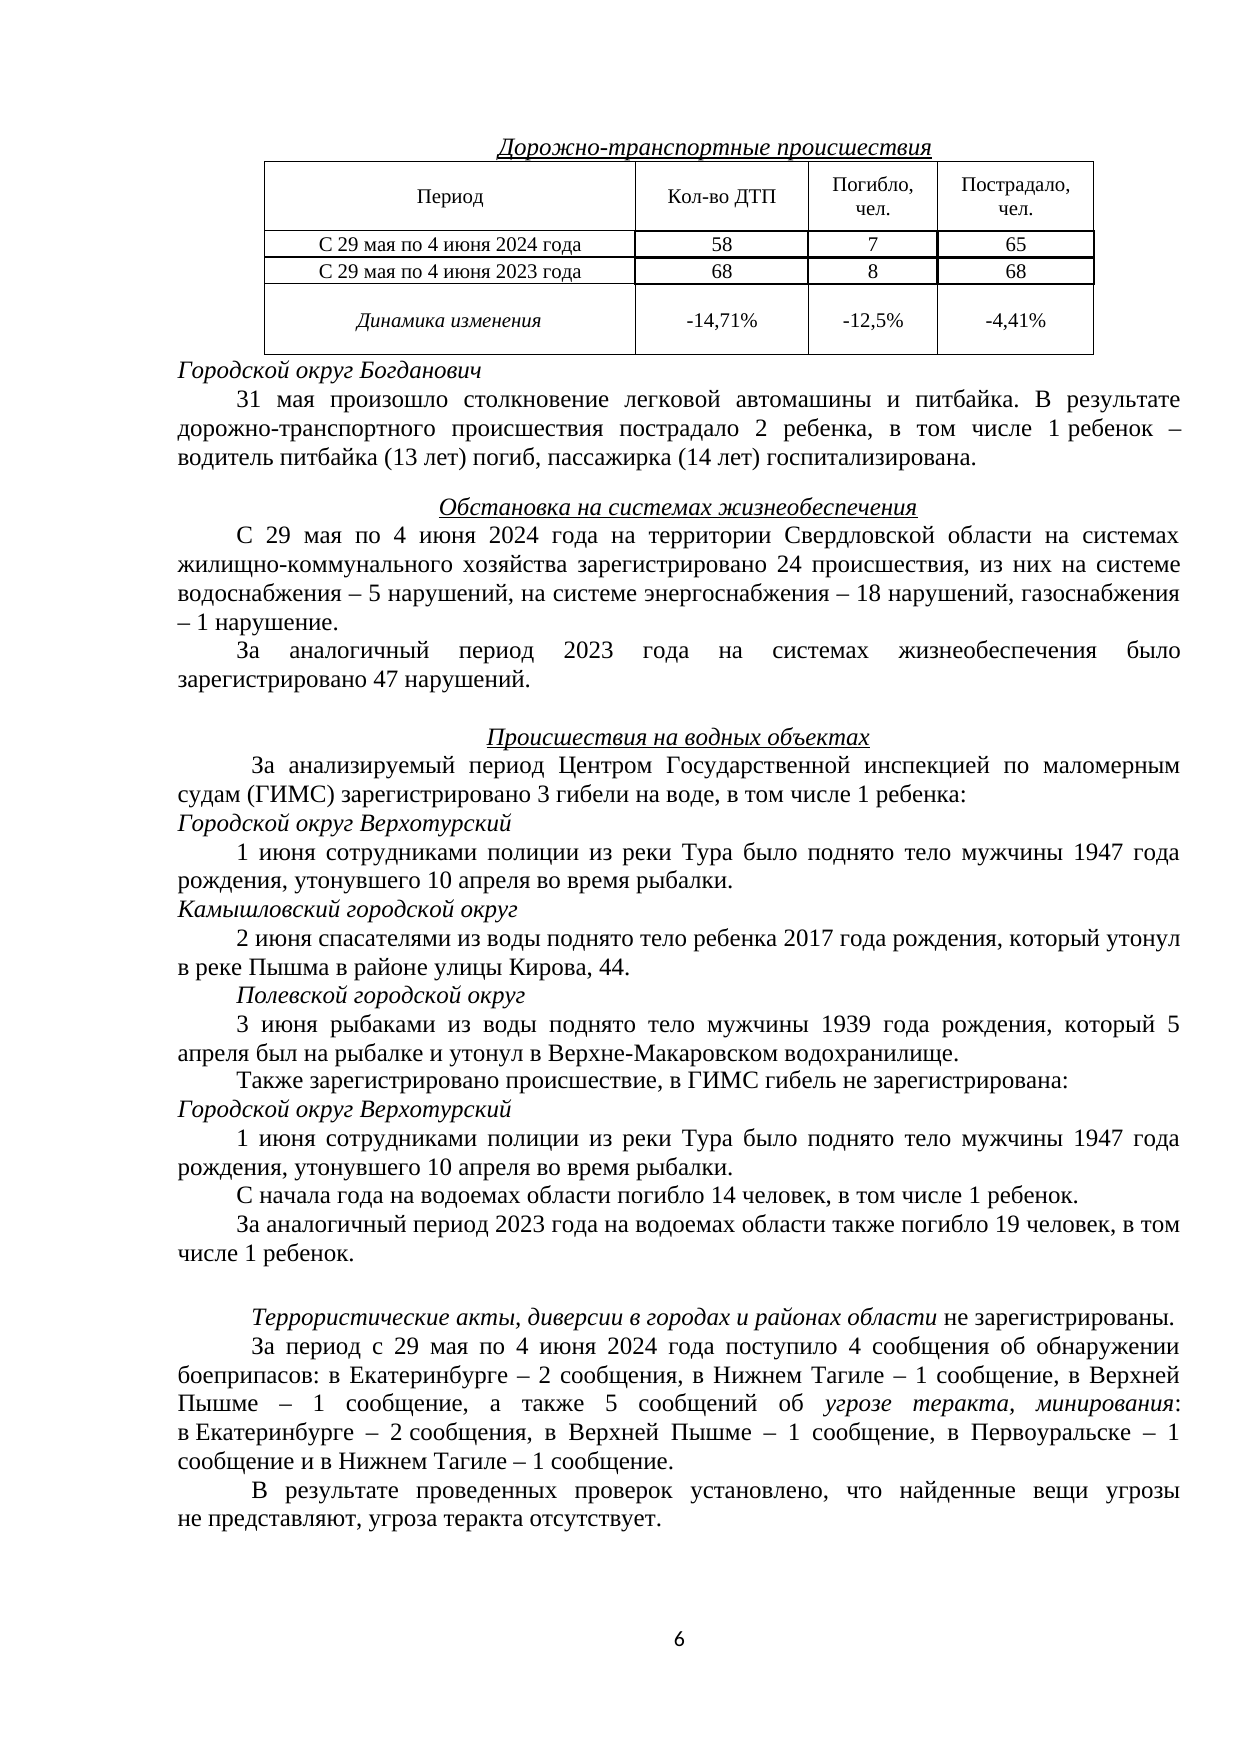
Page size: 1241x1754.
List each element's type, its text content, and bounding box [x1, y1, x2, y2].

table_cell 68 [636, 259, 807, 283]
text 1 июня сотрудниками полиции из реки Тура было поднято тело мужчины 1947 года рождения, утонувшего 10 апреля во время рыбалки. [177, 1123, 1181, 1180]
text За анализируемый период Центром Государственной инспекцией по маломерным судам (ГИМС) зарегистрировано 3 гибели на воде, в том числе 1 ребенка: [177, 751, 1181, 808]
table_cell С 29 мая по 4 июня 2024 года [265, 231, 634, 256]
table_header Пострадало, чел. [938, 162, 1093, 230]
text За период с 29 мая по 4 июня 2024 года поступило 4 сообщения об обнаружении боеприпасов: в Екатеринбурге – 2 сообщения, в Нижнем Тагиле – 1 сообщение, в Верхней Пышме – 1 сообщение, а также 5 сообщений об угрозе теракта, минирования: в Екатеринбурге – 2 сообщения, в Верхней Пышме – 1 сообщение, в Первоуральске – 1 сообщение и в Нижнем Тагиле – 1 сообщение. [177, 1331, 1181, 1475]
text За аналогичный период 2023 года на водоемах области также погибло 19 человек, в том числе 1 ребенок. [177, 1209, 1181, 1267]
table_header Кол-во ДТП [636, 162, 808, 230]
text С начала года на водоемах области погибло 14 человек, в том числе 1 ребенок. [177, 1180, 1181, 1209]
text В результате проведенных проверок установлено, что найденные вещи угрозы не представляют, угроза теракта отсутствует. [177, 1475, 1181, 1532]
text Камышловский городской округ [177, 894, 1181, 923]
text 31 мая произошло столкновение легковой автомашины и питбайка. В результате дорожно-транспортного происшествия пострадало 2 ребенка, в том числе 1 ребенок – водитель питбайка (13 лет) погиб, пассажирка (14 лет) госпитализирована. [177, 384, 1181, 470]
text С 29 мая по 4 июня 2024 года на территории Свердловской области на системах жилищно-коммунального хозяйства зарегистрировано 24 происшествия, из них на системе водоснабжения – 5 нарушений, на системе энергоснабжения – 18 нарушений, газоснабжения – 1 нарушение. [177, 521, 1181, 636]
text За аналогичный период 2023 года на системах жизнеобеспечения было зарегистрировано 47 нарушений. [177, 636, 1181, 693]
table_cell Динамика изменения [265, 284, 635, 354]
text Городской округ Верхотурский [177, 1094, 1181, 1123]
text 2 июня спасателями из воды поднято тело ребенка 2017 года рождения, который утонул в реке Пышма в районе улицы Кирова, 44. [177, 923, 1181, 981]
text Городской округ Богданович [177, 355, 1181, 384]
table_cell -12,5% [809, 285, 937, 354]
table_cell 8 [809, 259, 936, 283]
text Обстановка на системах жизнеобеспечения [177, 492, 1181, 521]
table_cell С 29 мая по 4 июня 2023 года [265, 258, 634, 283]
table_cell 7 [809, 232, 936, 256]
text 3 июня рыбаками из воды поднято тело мужчины 1939 года рождения, который 5 апреля был на рыбалке и утонул в Верхне-Макаровском водохранилище. [177, 1009, 1181, 1067]
text Происшествия на водных объектах [177, 722, 1181, 751]
table_cell 58 [636, 232, 807, 256]
table_cell 68 [939, 259, 1093, 283]
table_cell -14,71% [636, 285, 808, 354]
text Городской округ Верхотурский [177, 808, 1181, 837]
table_header Период [265, 162, 635, 230]
text Дорожно-транспортные происшествия [177, 132, 1181, 161]
text 1 июня сотрудниками полиции из реки Тура было поднято тело мужчины 1947 года рождения, утонувшего 10 апреля во время рыбалки. [177, 837, 1181, 894]
text Также зарегистрировано происшествие, в ГИМС гибель не зарегистрирована: [177, 1067, 1181, 1094]
text Полевской городской округ [177, 981, 1181, 1009]
table_cell -4,41% [938, 285, 1093, 354]
text Террористические акты, диверсии в городах и районах области не зарегистрированы. [177, 1302, 1181, 1331]
table_header Погибло, чел. [809, 162, 937, 230]
table_cell 65 [939, 232, 1093, 256]
